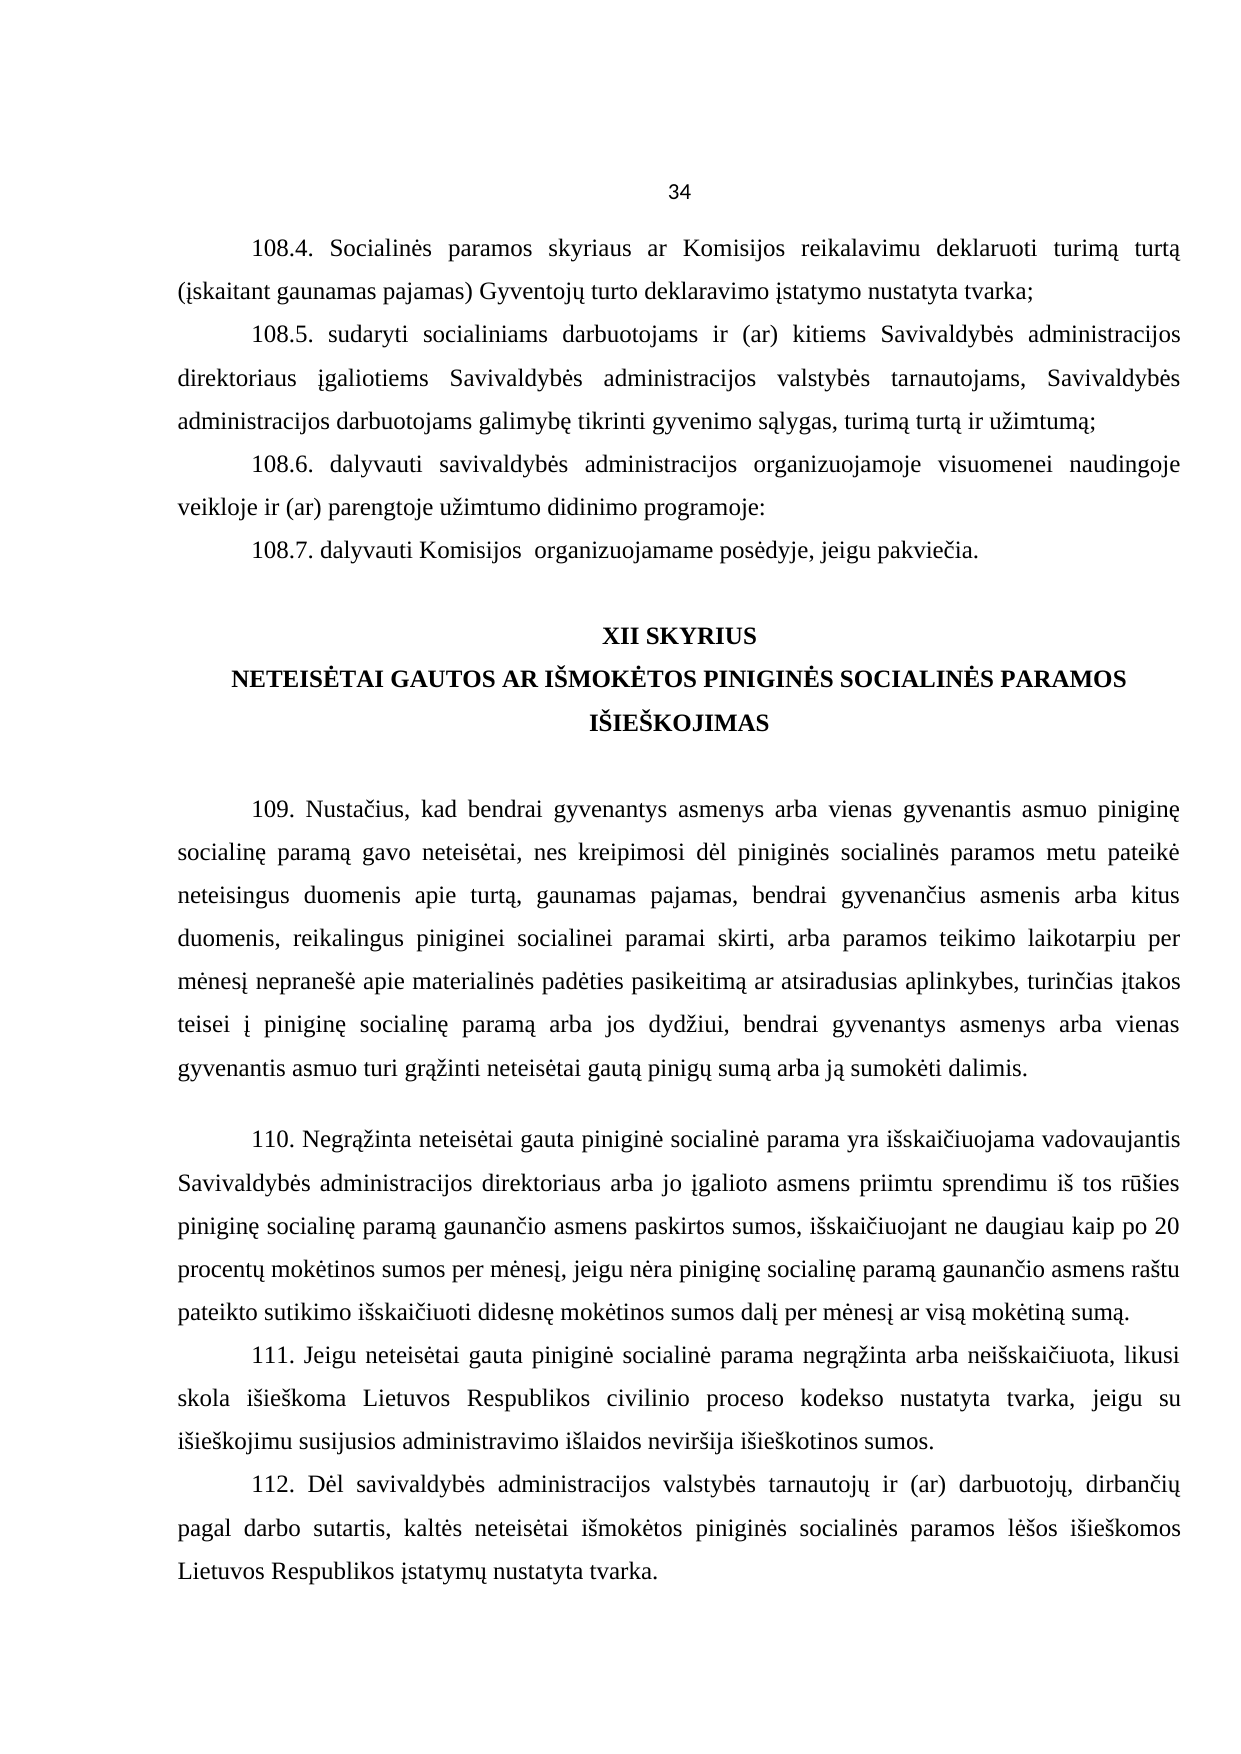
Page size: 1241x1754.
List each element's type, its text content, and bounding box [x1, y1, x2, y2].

text 109. Nustačius, kad bendrai gyvenantys asmenys arba vienas gyvenantis asmuo piniginę socialinę paramą gavo neteisėtai, nes kreipimosi dėl piniginės socialinės paramos metu pateikė neteisingus duomenis apie turtą, gaunamas pajamas, bendrai gyvenančius asmenis arba kitus duomenis, reikalingus piniginei socialinei paramai skirti, arba paramos teikimo laikotarpiu per mėnesį nepranešė apie materialinės padėties pasikeitimą ar atsiradusias aplinkybes, turinčias įtakos teisei į piniginę socialinę paramą arba jos dydžiui, bendrai gyvenantys asmenys arba vienas gyvenantis asmuo turi grąžinti neteisėtai gautą pinigų sumą arba ją sumokėti dalimis. [177, 794, 1181, 1081]
text 110. Negrąžinta neteisėtai gauta piniginė socialinė parama yra išskaičiuojama vadovaujantis Savivaldybės administracijos direktoriaus arba jo įgalioto asmens priimtu sprendimu iš tos rūšies piniginę socialinę paramą gaunančio asmens paskirtos sumos, išskaičiuojant ne daugiau kaip po 20 procentų mokėtinos sumos per mėnesį, jeigu nėra piniginę socialinę paramą gaunančio asmens raštu pateikto sutikimo išskaičiuoti didesnę mokėtinos sumos dalį per mėnesį ar visą mokėtiną sumą. [177, 1124, 1181, 1326]
text 111. Jeigu neteisėtai gauta piniginė socialinė parama negrąžinta arba neišskaičiuota, likusi skola išieškoma Lietuvos Respublikos civilinio proceso kodekso nustatyta tvarka, jeigu su išieškojimu susijusios administravimo išlaidos neviršija išieškotinos sumos. [177, 1340, 1181, 1455]
text 108.6. dalyvauti savivaldybės administracijos organizuojamoje visuomenei naudingoje veikloje ir (ar) parengtoje užimtumo didinimo programoje: [177, 449, 1181, 521]
text 112. Dėl savivaldybės administracijos valstybės tarnautojų ir (ar) darbuotojų, dirbančių pagal darbo sutartis, kaltės neteisėtai išmokėtos piniginės socialinės paramos lėšos išieškomos Lietuvos Respublikos įstatymų nustatyta tvarka. [177, 1469, 1181, 1584]
text 108.7. dalyvauti Komisijos organizuojamame posėdyje, jeigu pakviečia. [177, 535, 1181, 564]
text XII SKYRIUS [177, 621, 1181, 650]
text 108.4. Socialinės paramos skyriaus ar Komisijos reikalavimu deklaruoti turimą turtą (įskaitant gaunamas pajamas) Gyventojų turto deklaravimo įstatymo nustatyta tvarka; [177, 233, 1181, 305]
text 108.5. sudaryti socialiniams darbuotojams ir (ar) kitiems Savivaldybės administracijos direktoriaus įgaliotiems Savivaldybės administracijos valstybės tarnautojams, Savivaldybės administracijos darbuotojams galimybę tikrinti gyvenimo sąlygas, turimą turtą ir užimtumą; [177, 319, 1181, 434]
text NETEISĖTAI GAUTOS AR IŠMOKĖTOS PINIGINĖS SOCIALINĖS PARAMOS IŠIEŠKOJIMAS [177, 664, 1181, 736]
